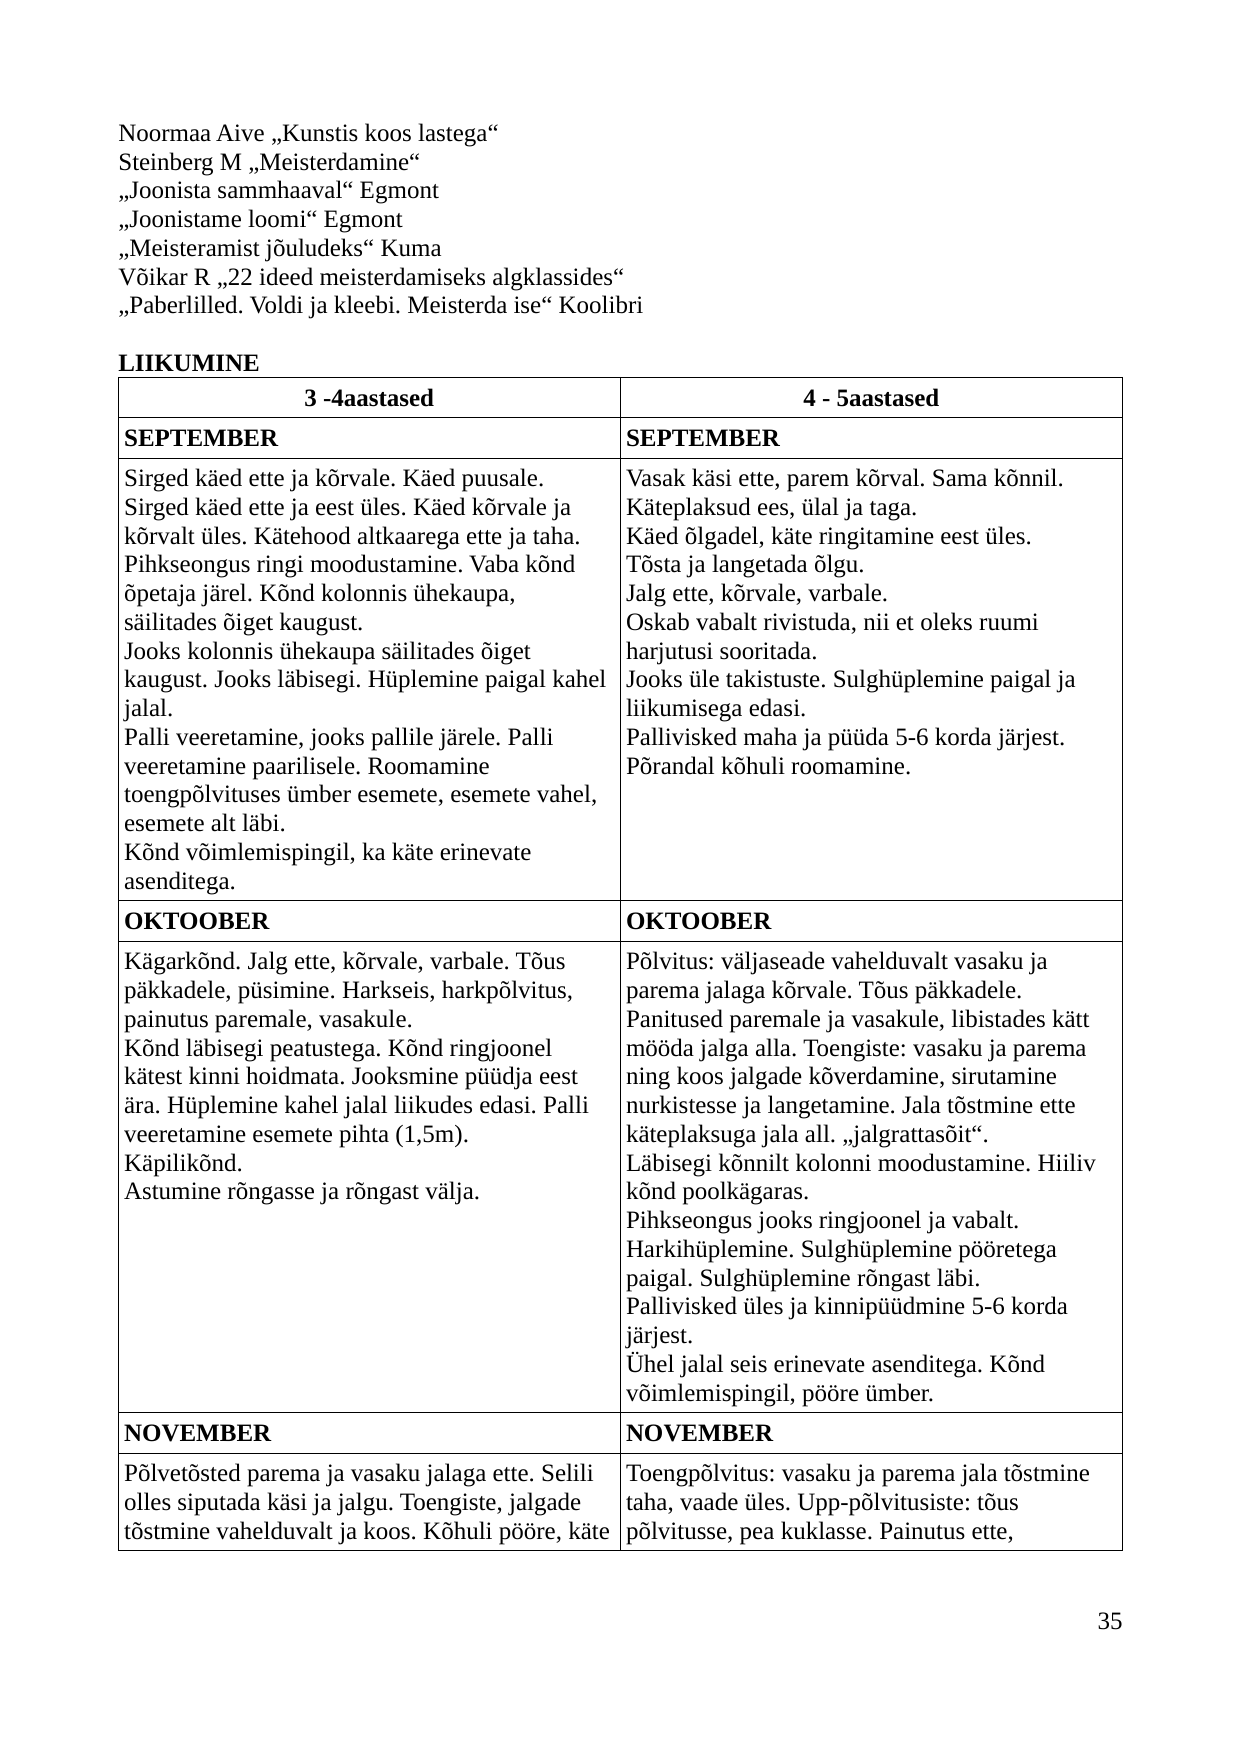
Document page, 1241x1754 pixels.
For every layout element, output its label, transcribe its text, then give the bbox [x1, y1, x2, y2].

table_cell SEPTEMBER [621, 418, 1122, 457]
table_cell Vasak käsi ette, parem kõrval. Sama kõnnil. Käteplaksud ees, ülal ja taga. Käed õlgadel, käte ringitamine eest üles. Tõsta ja langetada õlgu. Jalg ette, kõrvale, varbale. Oskab vabalt rivistuda, nii et oleks ruumi harjutusi sooritada. Jooks üle takistuste. Sulghüplemine paigal ja liikumisega edasi. Pallivisked maha ja püüda 5-6 korda järjest. Põrandal kõhuli roomamine. [621, 459, 1122, 900]
text Võikar R „22 ideed meisterdamiseks algklassides“ [118, 262, 1122, 291]
table_cell Kägarkõnd. Jalg ette, kõrvale, varbale. Tõus päkkadele, püsimine. Harkseis, harkpõlvitus, painutus paremale, vasakule. Kõnd läbisegi peatustega. Kõnd ringjoonel kätest kinni hoidmata. Jooksmine püüdja eest ära. Hüplemine kahel jalal liikudes edasi. Palli veeretamine esemete pihta (1,5m). Käpilikõnd. Astumine rõngasse ja rõngast välja. [119, 942, 620, 1412]
table_header 4 - 5aastased [621, 378, 1122, 417]
text „Joonistame loomi“ Egmont [118, 204, 1122, 233]
text LIIKUMINE [118, 348, 1122, 377]
text „Joonista sammhaaval“ Egmont [118, 176, 1122, 204]
table_cell OKTOOBER [621, 901, 1122, 941]
table_header 3 -4aastased [119, 378, 620, 417]
text Noormaa Aive „Kunstis koos lastega“ [118, 118, 1122, 147]
text „Meisteramist jõuludeks“ Kuma [118, 233, 1122, 262]
table_cell Põlvitus: väljaseade vahelduvalt vasaku ja parema jalaga kõrvale. Tõus päkkadele. Panitused paremale ja vasakule, libistades kätt mööda jalga alla. Toengiste: vasaku ja parema ning koos jalgade kõverdamine, sirutamine nurkistesse ja langetamine. Jala tõstmine ette käteplaksuga jala all. „jalgrattasõit“. Läbisegi kõnnilt kolonni moodustamine. Hiiliv kõnd poolkägaras. Pihkseongus jooks ringjoonel ja vabalt. Harkihüplemine. Sulghüplemine pööretega paigal. Sulghüplemine rõngast läbi. Pallivisked üles ja kinnipüüdmine 5-6 korda järjest. Ühel jalal seis erinevate asenditega. Kõnd võimlemispingil, pööre ümber. [621, 942, 1122, 1412]
table_cell NOVEMBER [119, 1413, 620, 1452]
table_cell NOVEMBER [621, 1413, 1122, 1452]
table_cell Toengpõlvitus: vasaku ja parema jala tõstmine taha, vaade üles. Upp-põlvitusiste: tõus põlvitusse, pea kuklasse. Painutus ette, [621, 1454, 1122, 1550]
table_cell Põlvetõsted parema ja vasaku jalaga ette. Selili olles siputada käsi ja jalgu. Toengiste, jalgade tõstmine vahelduvalt ja koos. Kõhuli pööre, käte [119, 1454, 620, 1550]
table_cell SEPTEMBER [119, 418, 620, 457]
table_cell OKTOOBER [119, 901, 620, 941]
text „Paberlilled. Voldi ja kleebi. Meisterda ise“ Koolibri [118, 291, 1122, 319]
text Steinberg M „Meisterdamine“ [118, 147, 1122, 176]
table_cell Sirged käed ette ja kõrvale. Käed puusale. Sirged käed ette ja eest üles. Käed kõrvale ja kõrvalt üles. Kätehood altkaarega ette ja taha. Pihkseongus ringi moodustamine. Vaba kõnd õpetaja järel. Kõnd kolonnis ühekaupa, säilitades õiget kaugust. Jooks kolonnis ühekaupa säilitades õiget kaugust. Jooks läbisegi. Hüplemine paigal kahel jalal. Palli veeretamine, jooks pallile järele. Palli veeretamine paarilisele. Roomamine toengpõlvituses ümber esemete, esemete vahel, esemete alt läbi. Kõnd võimlemispingil, ka käte erinevate asenditega. [119, 459, 620, 900]
